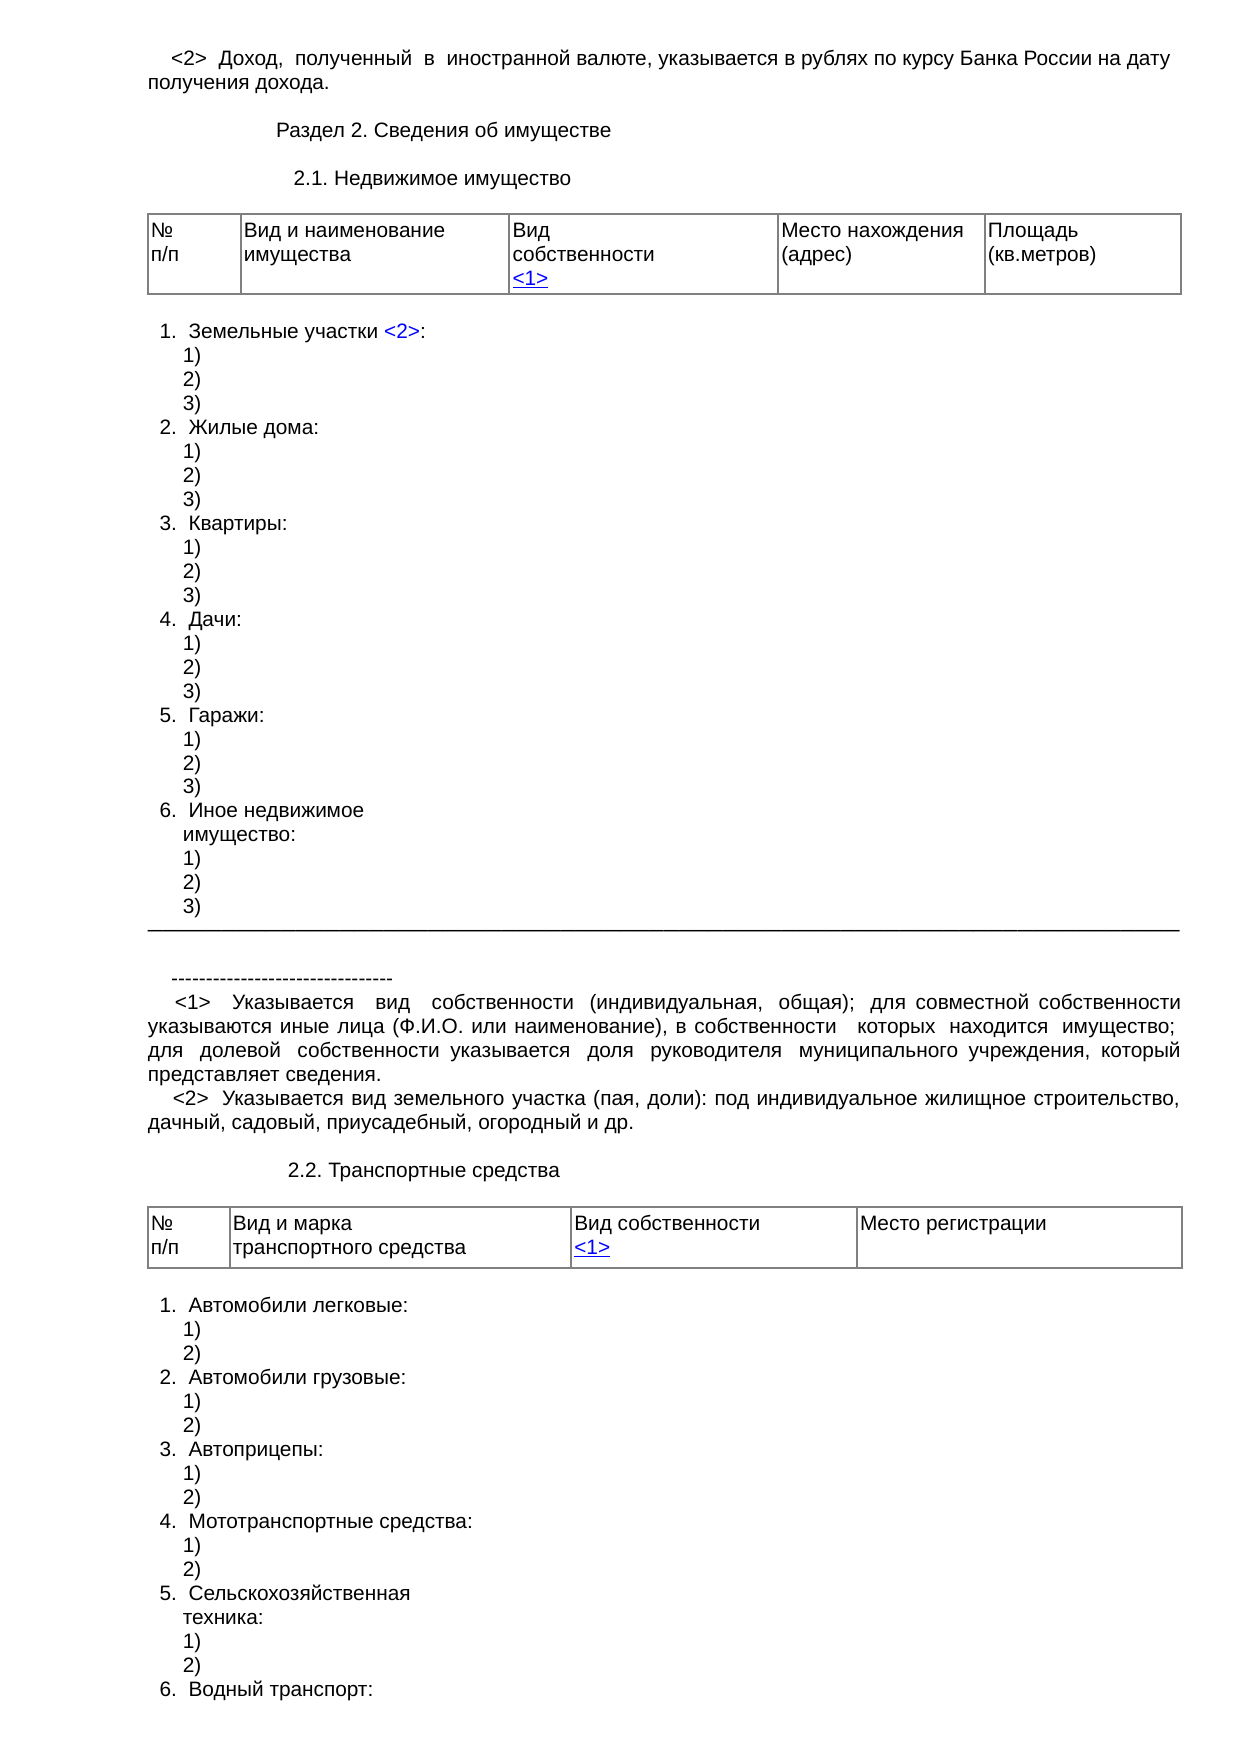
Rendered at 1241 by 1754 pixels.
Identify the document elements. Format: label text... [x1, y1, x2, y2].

text 1) [148, 343, 1181, 367]
text ────────────────────────────────────────────────────────────────────── [148, 918, 1181, 942]
text 3) [148, 487, 1181, 511]
text 1) [148, 631, 1181, 654]
text 2) [148, 559, 1181, 583]
text техника: [148, 1604, 1181, 1628]
text <2> Доход, полученный в иностранной валюте, указывается в рублях по курсу Банка России на дату получения дохода. [148, 46, 1181, 93]
text 1) [148, 846, 1181, 870]
text 2) [148, 1485, 1181, 1509]
text 1. Автомобили легковые: [148, 1293, 1181, 1317]
text 1. Земельные участки <2>: [148, 319, 1181, 343]
text 2) [148, 750, 1181, 774]
text 2. Жилые дома: [148, 415, 1181, 439]
text 2. Автомобили грузовые: [148, 1365, 1181, 1389]
text 5. Сельскохозяйственная [148, 1581, 1181, 1604]
table_header Место нахождения (адрес) [779, 215, 984, 293]
text 6. Водный транспорт: [148, 1676, 1181, 1700]
text 3) [148, 583, 1181, 607]
text 2) [148, 1652, 1181, 1676]
text 5. Гаражи: [148, 702, 1181, 726]
text 2) [148, 654, 1181, 678]
text 1) [148, 439, 1181, 463]
text 2.1. Недвижимое имущество [148, 165, 1181, 189]
text <2> Указывается вид земельного участка (пая, доли): под индивидуальное жилищное строительство, дачный, садовый, приусадебный, огородный и др. [148, 1086, 1181, 1134]
text 1) [148, 535, 1181, 559]
text 1) [148, 1461, 1181, 1485]
text 1) [148, 1533, 1181, 1557]
text 2) [148, 1557, 1181, 1581]
text 3. Автоприцепы: [148, 1437, 1181, 1461]
table_header Место регистрации [858, 1208, 1181, 1267]
text 2) [148, 870, 1181, 894]
text -------------------------------- [148, 966, 1181, 990]
text 2) [148, 1341, 1181, 1365]
text 4. Дачи: [148, 607, 1181, 631]
table_header Вид собственности <1> [510, 215, 777, 293]
table_header № п/п [149, 215, 240, 293]
text имущество: [148, 822, 1181, 846]
text 6. Иное недвижимое [148, 798, 1181, 822]
text <1> Указывается вид собственности (индивидуальная, общая); для совместной собственности указываются иные лица (Ф.И.О. или наименование), в собственности которых находится имущество; для долевой собственности указывается доля руководителя муниципального учреждения, который представляет сведения. [148, 990, 1181, 1086]
text 3) [148, 678, 1181, 702]
table_header Площадь (кв.метров) [986, 215, 1180, 293]
text 4. Мототранспортные средства: [148, 1509, 1181, 1533]
text Раздел 2. Сведения об имуществе [148, 117, 1181, 141]
text 1) [148, 726, 1181, 750]
text 3) [148, 894, 1181, 918]
table_header Вид и марка транспортного средства [231, 1208, 570, 1267]
table_header № п/п [149, 1208, 229, 1267]
table_header Вид собственности <1> [572, 1208, 856, 1267]
text 1) [148, 1628, 1181, 1652]
text 1) [148, 1389, 1181, 1413]
text 3) [148, 774, 1181, 798]
text 2.2. Транспортные средства [148, 1158, 1181, 1182]
text 2) [148, 367, 1181, 391]
text 3) [148, 391, 1181, 415]
text 3. Квартиры: [148, 511, 1181, 535]
text 2) [148, 1413, 1181, 1437]
text 2) [148, 463, 1181, 487]
text 1) [148, 1317, 1181, 1341]
table_header Вид и наименование имущества [242, 215, 508, 293]
